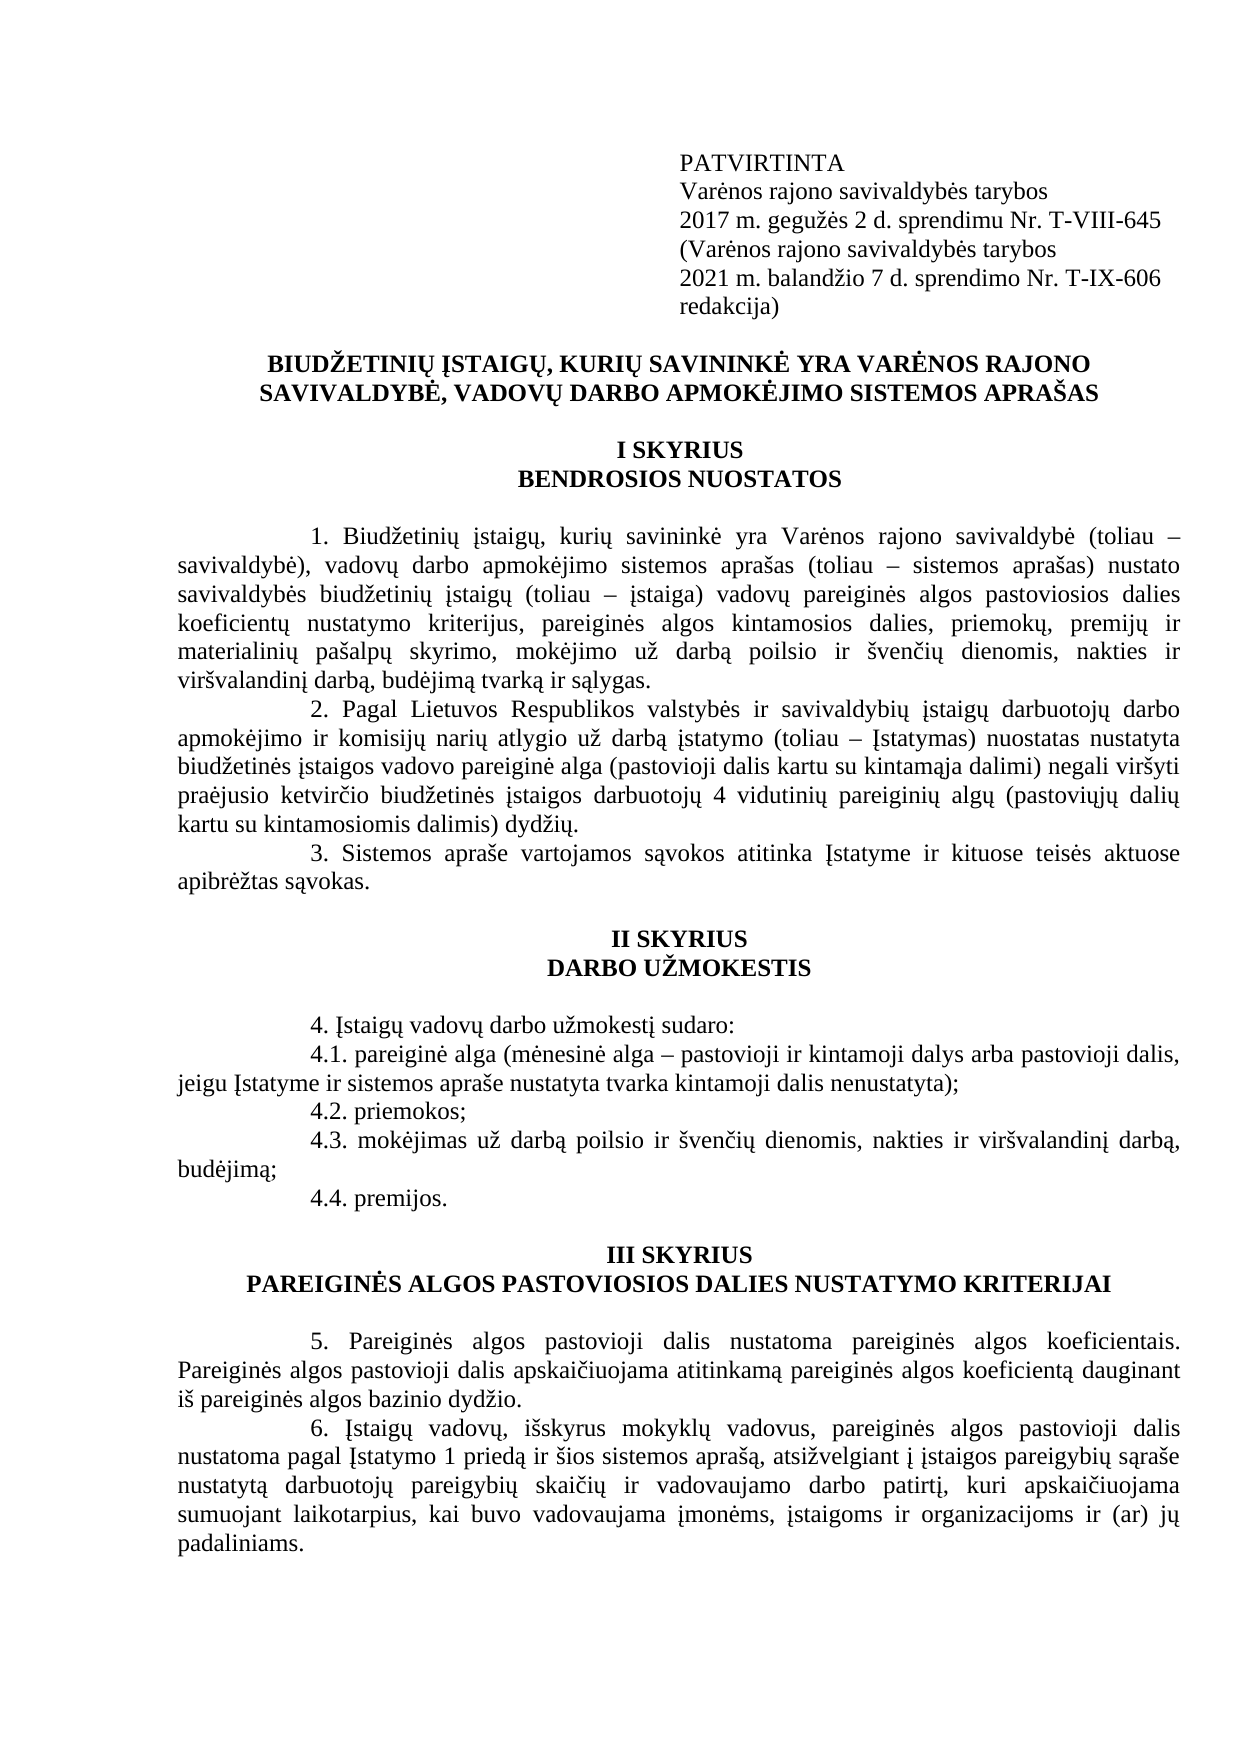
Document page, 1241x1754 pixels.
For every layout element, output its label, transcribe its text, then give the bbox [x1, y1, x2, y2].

text PAREIGINĖS ALGOS PASTOVIOSIOS DALIES NUSTATYMO KRITERIJAI [177, 1269, 1181, 1298]
text II SKYRIUS [177, 924, 1181, 953]
text Varėnos rajono savivaldybės tarybos [177, 176, 1181, 205]
text I SKYRIUS [178, 435, 1181, 464]
text 3. Sistemos apraše vartojamos sąvokos atitinka Įstatyme ir kituose teisės aktuose apibrėžtas sąvokas. [177, 838, 1181, 895]
text PATVIRTINTA [177, 148, 1181, 176]
text 2. Pagal Lietuvos Respublikos valstybės ir savivaldybių įstaigų darbuotojų darbo apmokėjimo ir komisijų narių atlygio už darbą įstatymo (toliau – Įstatymas) nuostatas nustatyta biudžetinės įstaigos vadovo pareiginė alga (pastovioji dalis kartu su kintamąja dalimi) negali viršyti praėjusio ketvirčio biudžetinės įstaigos darbuotojų 4 vidutinių pareiginių algų (pastoviųjų dalių kartu su kintamosiomis dalimis) dydžių. [177, 694, 1181, 838]
text BIUDŽETINIŲ ĮSTAIGŲ, KURIŲ SAVININKĖ YRA VARĖNOS RAJONO SAVIVALDYBĖ, VADOVŲ DARBO APMOKĖJIMO SISTEMOS APRAŠAS [177, 349, 1181, 406]
text 4.1. pareiginė alga (mėnesinė alga – pastovioji ir kintamoji dalys arba pastovioji dalis, jeigu Įstatyme ir sistemos apraše nustatyta tvarka kintamoji dalis nenustatyta); [177, 1039, 1181, 1096]
text (Varėnos rajono savivaldybės tarybos [177, 234, 1181, 263]
text 1. Biudžetinių įstaigų, kurių savininkė yra Varėnos rajono savivaldybė (toliau – savivaldybė), vadovų darbo apmokėjimo sistemos aprašas (toliau – sistemos aprašas) nustato savivaldybės biudžetinių įstaigų (toliau – įstaiga) vadovų pareiginės algos pastoviosios dalies koeficientų nustatymo kriterijus, pareiginės algos kintamosios dalies, priemokų, premijų ir materialinių pašalpų skyrimo, mokėjimo už darbą poilsio ir švenčių dienomis, nakties ir viršvalandinį darbą, budėjimą tvarką ir sąlygas. [177, 521, 1181, 694]
text 4.3. mokėjimas už darbą poilsio ir švenčių dienomis, nakties ir viršvalandinį darbą, budėjimą; [177, 1125, 1181, 1183]
text 4.4. premijos. [177, 1183, 1181, 1211]
text redakcija) [177, 291, 1181, 320]
text 5. Pareiginės algos pastovioji dalis nustatoma pareiginės algos koeficientais. Pareiginės algos pastovioji dalis apskaičiuojama atitinkamą pareiginės algos koeficientą dauginant iš pareiginės algos bazinio dydžio. [177, 1326, 1181, 1413]
text 4.2. priemokos; [177, 1096, 1181, 1125]
text DARBO UŽMOKESTIS [177, 953, 1181, 981]
text BENDROSIOS NUOSTATOS [178, 464, 1181, 493]
text III SKYRIUS [177, 1240, 1181, 1269]
text 6. Įstaigų vadovų, išskyrus mokyklų vadovus, pareiginės algos pastovioji dalis nustatoma pagal Įstatymo 1 priedą ir šios sistemos aprašą, atsižvelgiant į įstaigos pareigybių sąraše nustatytą darbuotojų pareigybių skaičių ir vadovaujamo darbo patirtį, kuri apskaičiuojama sumuojant laikotarpius, kai buvo vadovaujama įmonėms, įstaigoms ir organizacijoms ir (ar) jų padaliniams. [177, 1413, 1181, 1556]
text 2017 m. gegužės 2 d. sprendimu Nr. T-VIII-645 [177, 205, 1181, 234]
text 2021 m. balandžio 7 d. sprendimo Nr. T-IX-606 [177, 263, 1181, 291]
text 4. Įstaigų vadovų darbo užmokestį sudaro: [177, 1010, 1181, 1039]
